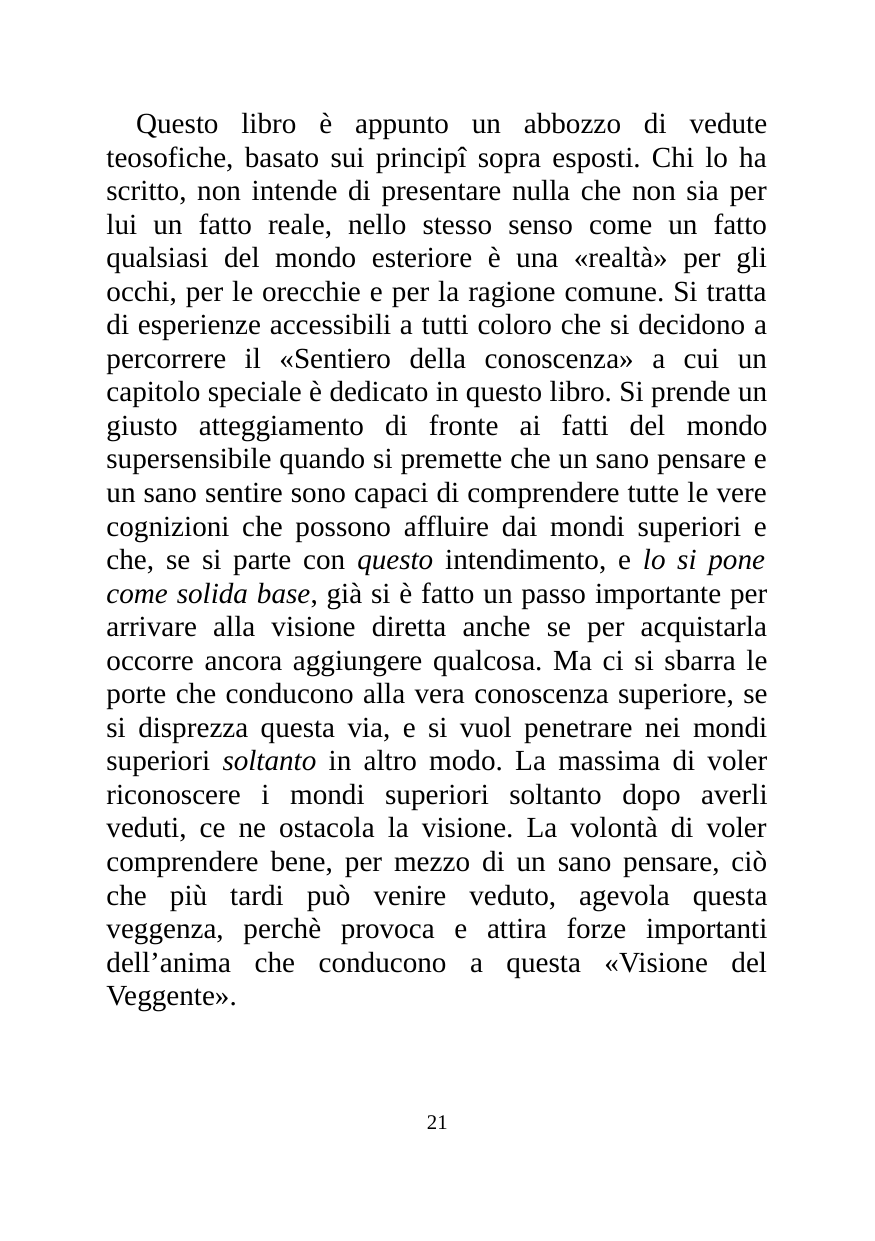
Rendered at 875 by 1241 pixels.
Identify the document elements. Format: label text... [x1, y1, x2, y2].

text Questo libro è appunto un abbozzo di vedute teosofiche, basato sui principî sopra esposti. Chi lo ha scritto, non intende di presentare nulla che non sia per lui un fatto reale, nello stesso senso come un fatto qualsiasi del mondo esteriore è una «realtà» per gli occhi, per le orecchie e per la ragione comune. Si tratta di esperienze accessibili a tutti coloro che si decidono a percorrere il «Sentiero della conoscenza» a cui un capitolo speciale è dedicato in questo libro. Si prende un giusto atteggiamento di fronte ai fatti del mondo supersensibile quando si premette che un sano pensare e un sano sentire sono capaci di comprendere tutte le vere cognizioni che possono affluire dai mondi superiori e che, se si parte con questo intendimento, e lo si pone come solida base, già si è fatto un passo importante per arrivare alla visione diretta anche se per acquistarla occorre ancora aggiungere qualcosa. Ma ci si sbarra le porte che conducono alla vera conoscenza superiore, se si disprezza questa via, e si vuol penetrare nei mondi superiori soltanto in altro modo. La massima di voler riconoscere i mondi superiori soltanto dopo averli veduti, ce ne ostacola la visione. La volontà di voler comprendere bene, per mezzo di un sano pensare, ciò che più tardi può venire veduto, agevola questa veggenza, perchè provoca e attira forze importanti dell’anima che conducono a questa «Visione del Veggente». [106, 106, 768, 1012]
